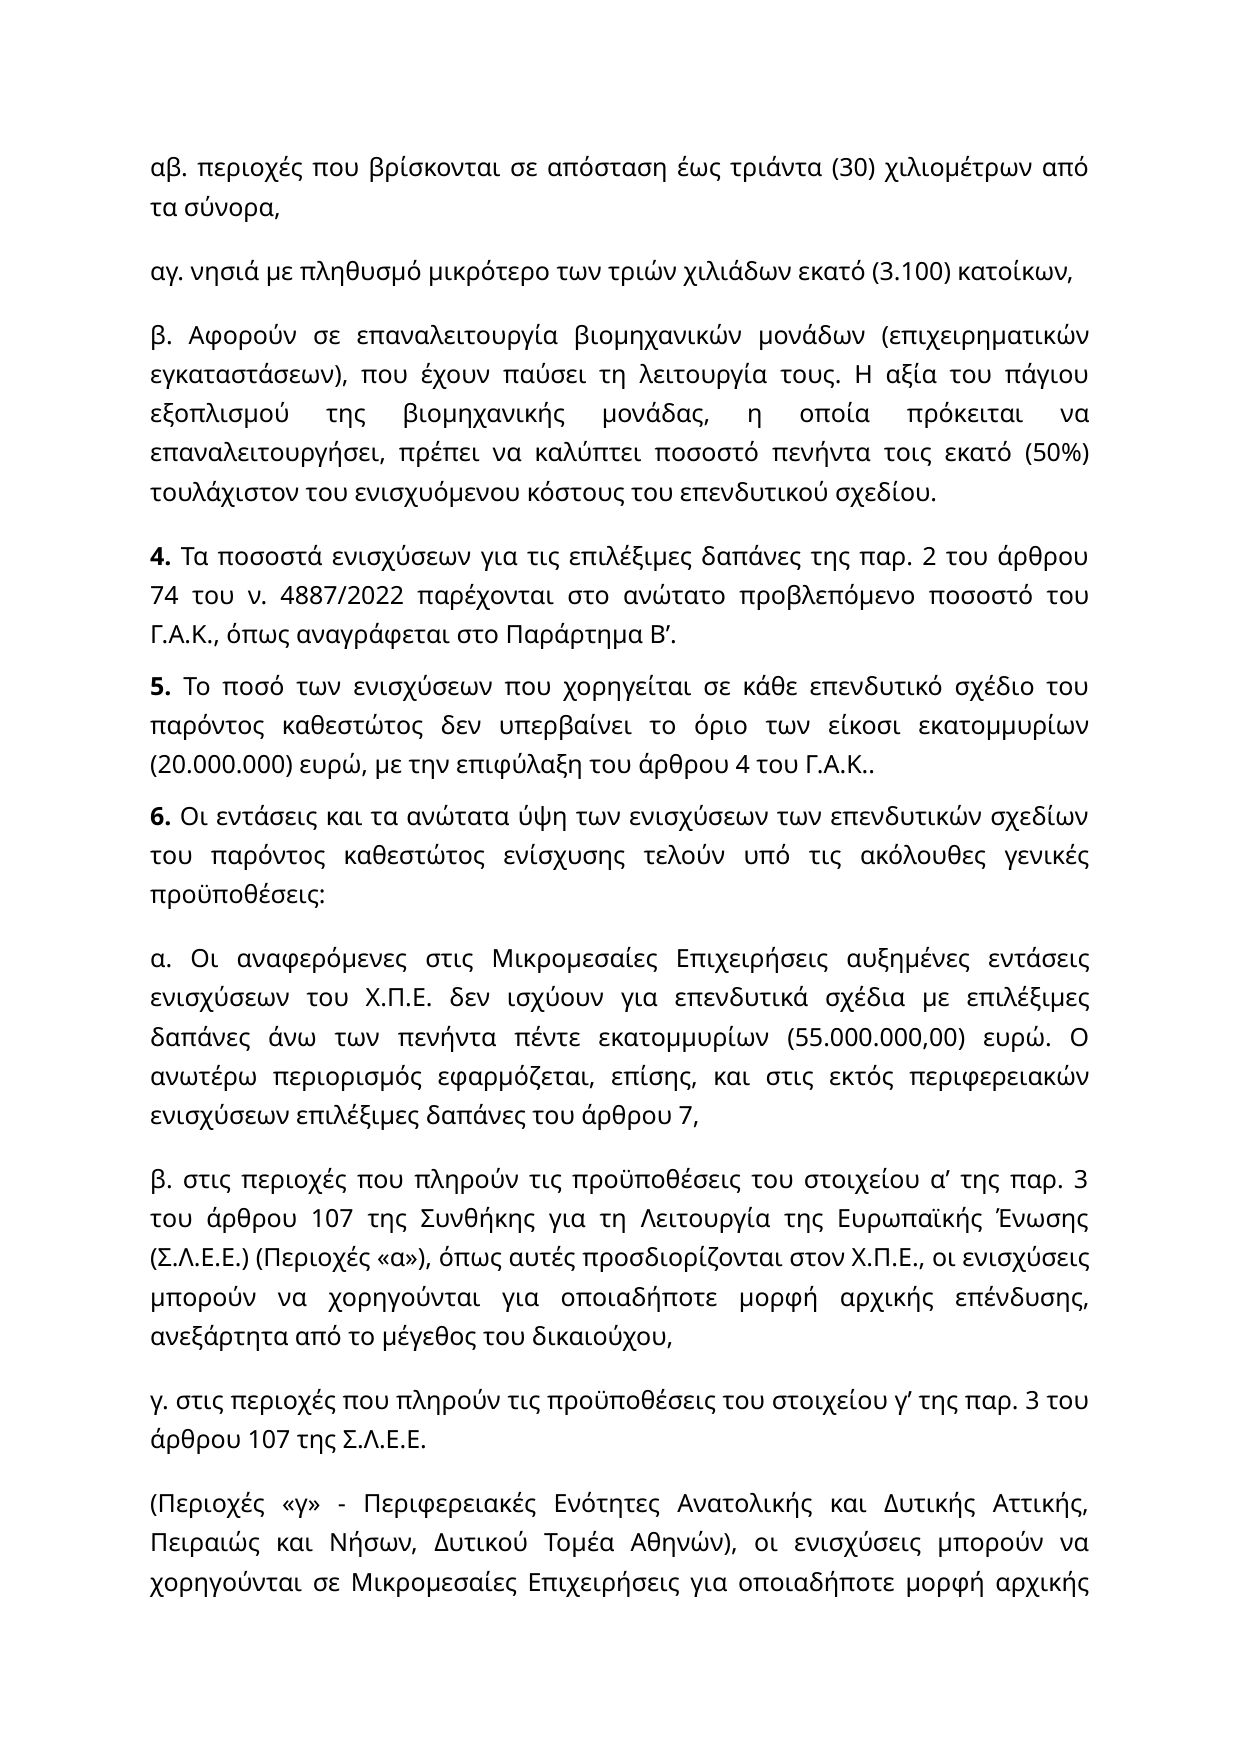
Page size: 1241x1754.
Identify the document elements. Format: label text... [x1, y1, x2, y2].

text γ. στις περιοχές που πληρούν τις προϋποθέσεις του στοιχείου γ’ της παρ. 3 του άρθρου 107 της Σ.Λ.Ε.Ε. [150, 1382, 1090, 1456]
text β. Αφορούν σε επαναλειτουργία βιομηχανικών μονάδων (επιχειρηματικών εγκαταστάσεων), που έχουν παύσει τη λειτουργία τους. Η αξία του πάγιου εξοπλισμού της βιομηχανικής μονάδας, η οποία πρόκειται να επαναλειτουργήσει, πρέπει να καλύπτει ποσοστό πενήντα τοις εκατό (50%) τουλάχιστον του ενισχυόμενου κόστους του επενδυτικού σχεδίου. [150, 317, 1090, 508]
text αβ. περιοχές που βρίσκονται σε απόσταση έως τριάντα (30) χιλιομέτρων από τα σύνορα, [150, 150, 1090, 223]
text 6. Οι εντάσεις και τα ανώτατα ύψη των ενισχύσεων των επενδυτικών σχεδίων του παρόντος καθεστώτος ενίσχυσης τελούν υπό τις ακόλουθες γενικές προϋποθέσεις: [150, 798, 1090, 911]
text α. Οι αναφερόμενες στις Μικρομεσαίες Επιχειρήσεις αυξημένες εντάσεις ενισχύσεων του Χ.Π.Ε. δεν ισχύουν για επενδυτικά σχέδια με επιλέξιμες δαπάνες άνω των πενήντα πέντε εκατομμυρίων (55.000.000,00) ευρώ. Ο ανωτέρω περιορισμός εφαρμόζεται, επίσης, και στις εκτός περιφερειακών ενισχύσεων επιλέξιμες δαπάνες του άρθρου 7, [150, 941, 1090, 1132]
text αγ. νησιά με πληθυσμό μικρότερο των τριών χιλιάδων εκατό (3.100) κατοίκων, [150, 253, 1090, 287]
text (Περιοχές «γ» - Περιφερειακές Ενότητες Ανατολικής και Δυτικής Αττικής, Πειραιώς και Νήσων, Δυτικού Τομέα Αθηνών), οι ενισχύσεις μπορούν να χορηγούνται σε Μικρομεσαίες Επιχειρήσεις για οποιαδήποτε μορφή αρχικής [150, 1486, 1090, 1598]
text β. στις περιοχές που πληρούν τις προϋποθέσεις του στοιχείου α’ της παρ. 3 του άρθρου 107 της Συνθήκης για τη Λειτουργία της Ευρωπαϊκής Ένωσης (Σ.Λ.Ε.Ε.) (Περιοχές «α»), όπως αυτές προσδιορίζονται στον Χ.Π.Ε., οι ενισχύσεις μπορούν να χορηγούνται για οποιαδήποτε μορφή αρχικής επένδυσης, ανεξάρτητα από το μέγεθος του δικαιούχου, [150, 1162, 1090, 1352]
text 4. Τα ποσοστά ενισχύσεων για τις επιλέξιμες δαπάνες της παρ. 2 του άρθρου 74 του ν. 4887/2022 παρέχονται στο ανώτατο προβλεπόμενο ποσοστό του Γ.Α.Κ., όπως αναγράφεται στο Παράρτημα Β’. [150, 538, 1090, 651]
text 5. Το ποσό των ενισχύσεων που χορηγείται σε κάθε επενδυτικό σχέδιο του παρόντος καθεστώτος δεν υπερβαίνει το όριο των είκοσι εκατομμυρίων (20.000.000) ευρώ, με την επιφύλαξη του άρθρου 4 του Γ.Α.Κ.. [150, 668, 1090, 781]
